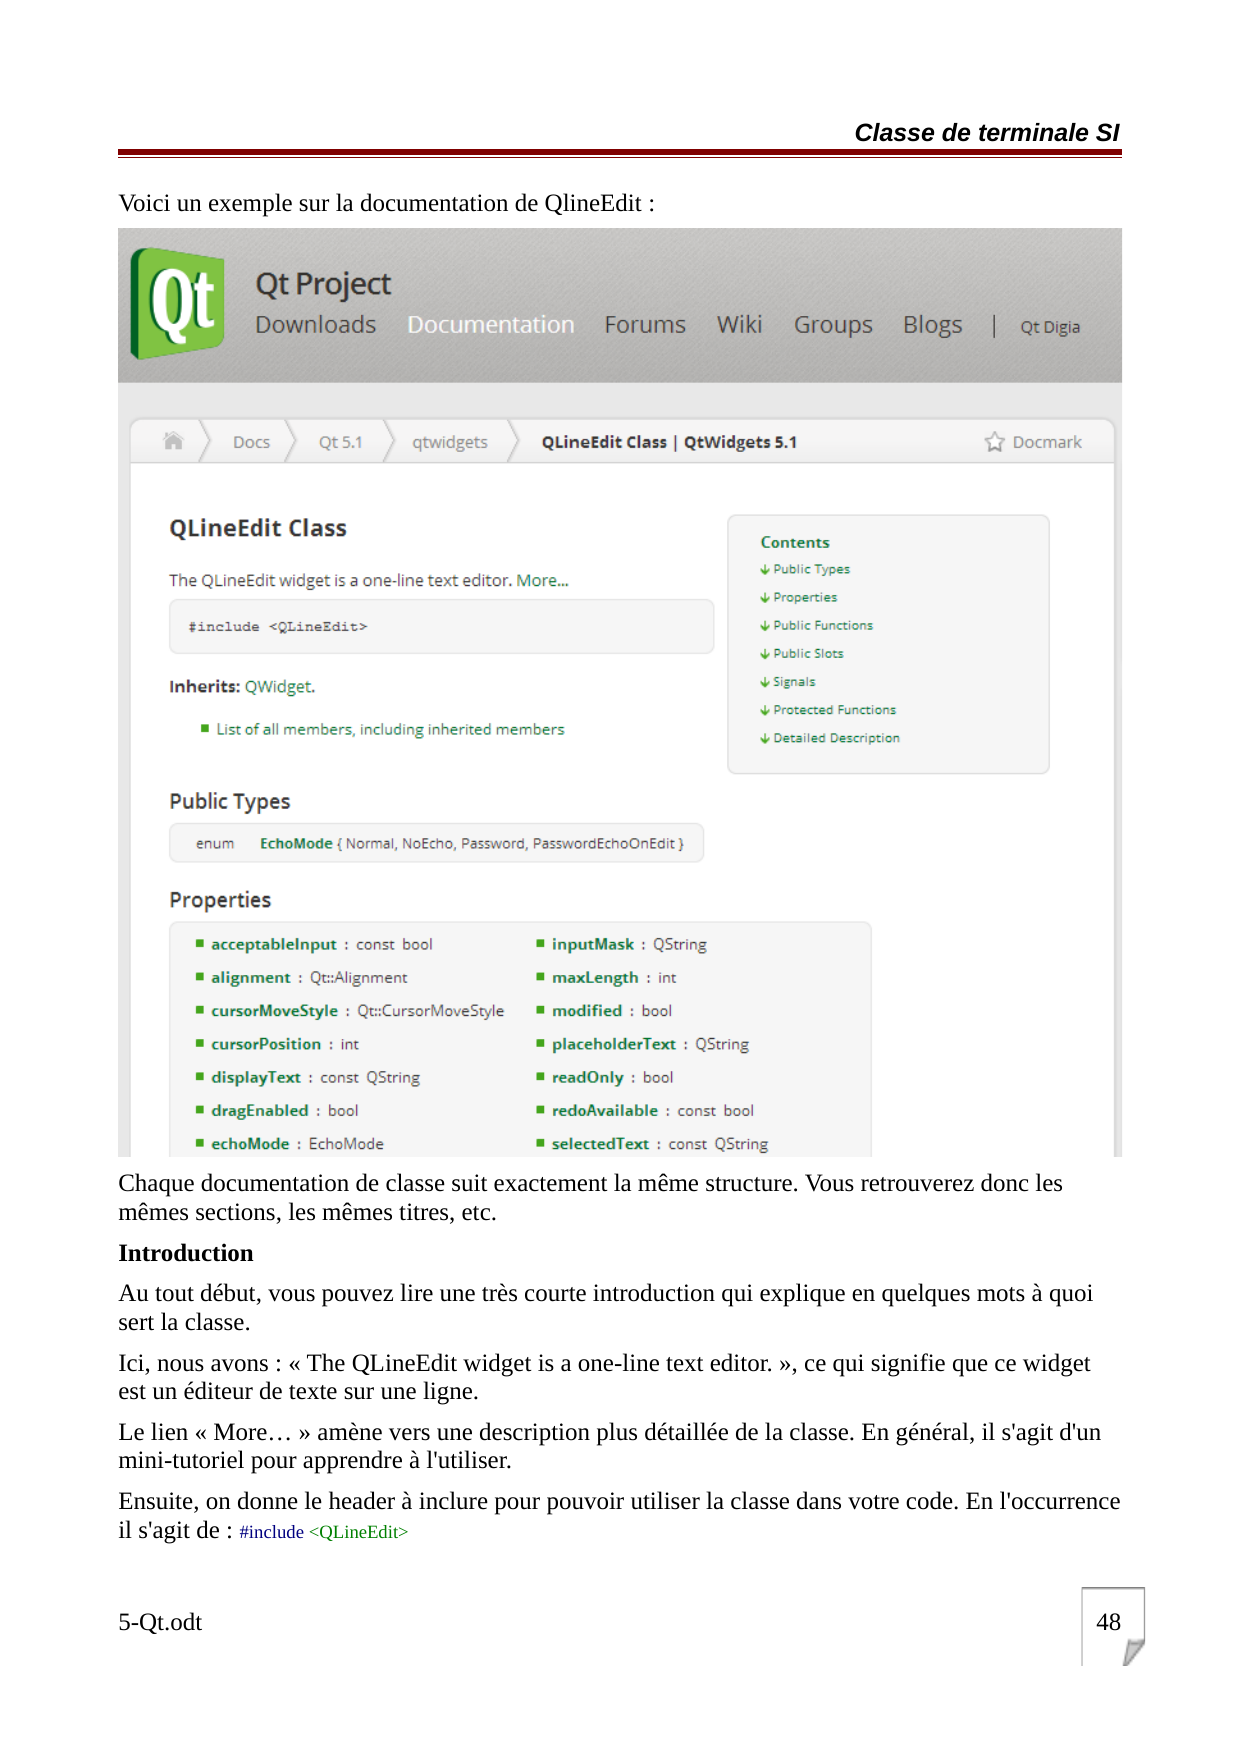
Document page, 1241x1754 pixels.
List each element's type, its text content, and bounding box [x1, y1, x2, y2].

text Introduction [118, 1238, 1122, 1267]
text Le lien « More… » amène vers une description plus détaillée de la classe. En général, il s'agit d'un mini-tutoriel pour apprendre à l'utiliser. [118, 1417, 1122, 1474]
text Au tout début, vous pouvez lire une très courte introduction qui explique en quelques mots à quoi sert la classe. [118, 1278, 1122, 1336]
text Voici un exemple sur la documentation de QlineEdit : [118, 188, 1122, 217]
picture [118, 228, 1123, 1157]
text Ici, nous avons : « The QLineEdit widget is a one-line text editor. », ce qui signifie que ce widget est un éditeur de texte sur une ligne. [118, 1348, 1122, 1405]
text Chaque documentation de classe suit exactement la même structure. Vous retrouverez donc les mêmes sections, les mêmes titres, etc. [118, 1168, 1122, 1226]
text Ensuite, on donne le header à inclure pour pouvoir utiliser la classe dans votre code. En l'occurrence il s'agit de : #include <QLineEdit> [118, 1486, 1122, 1544]
